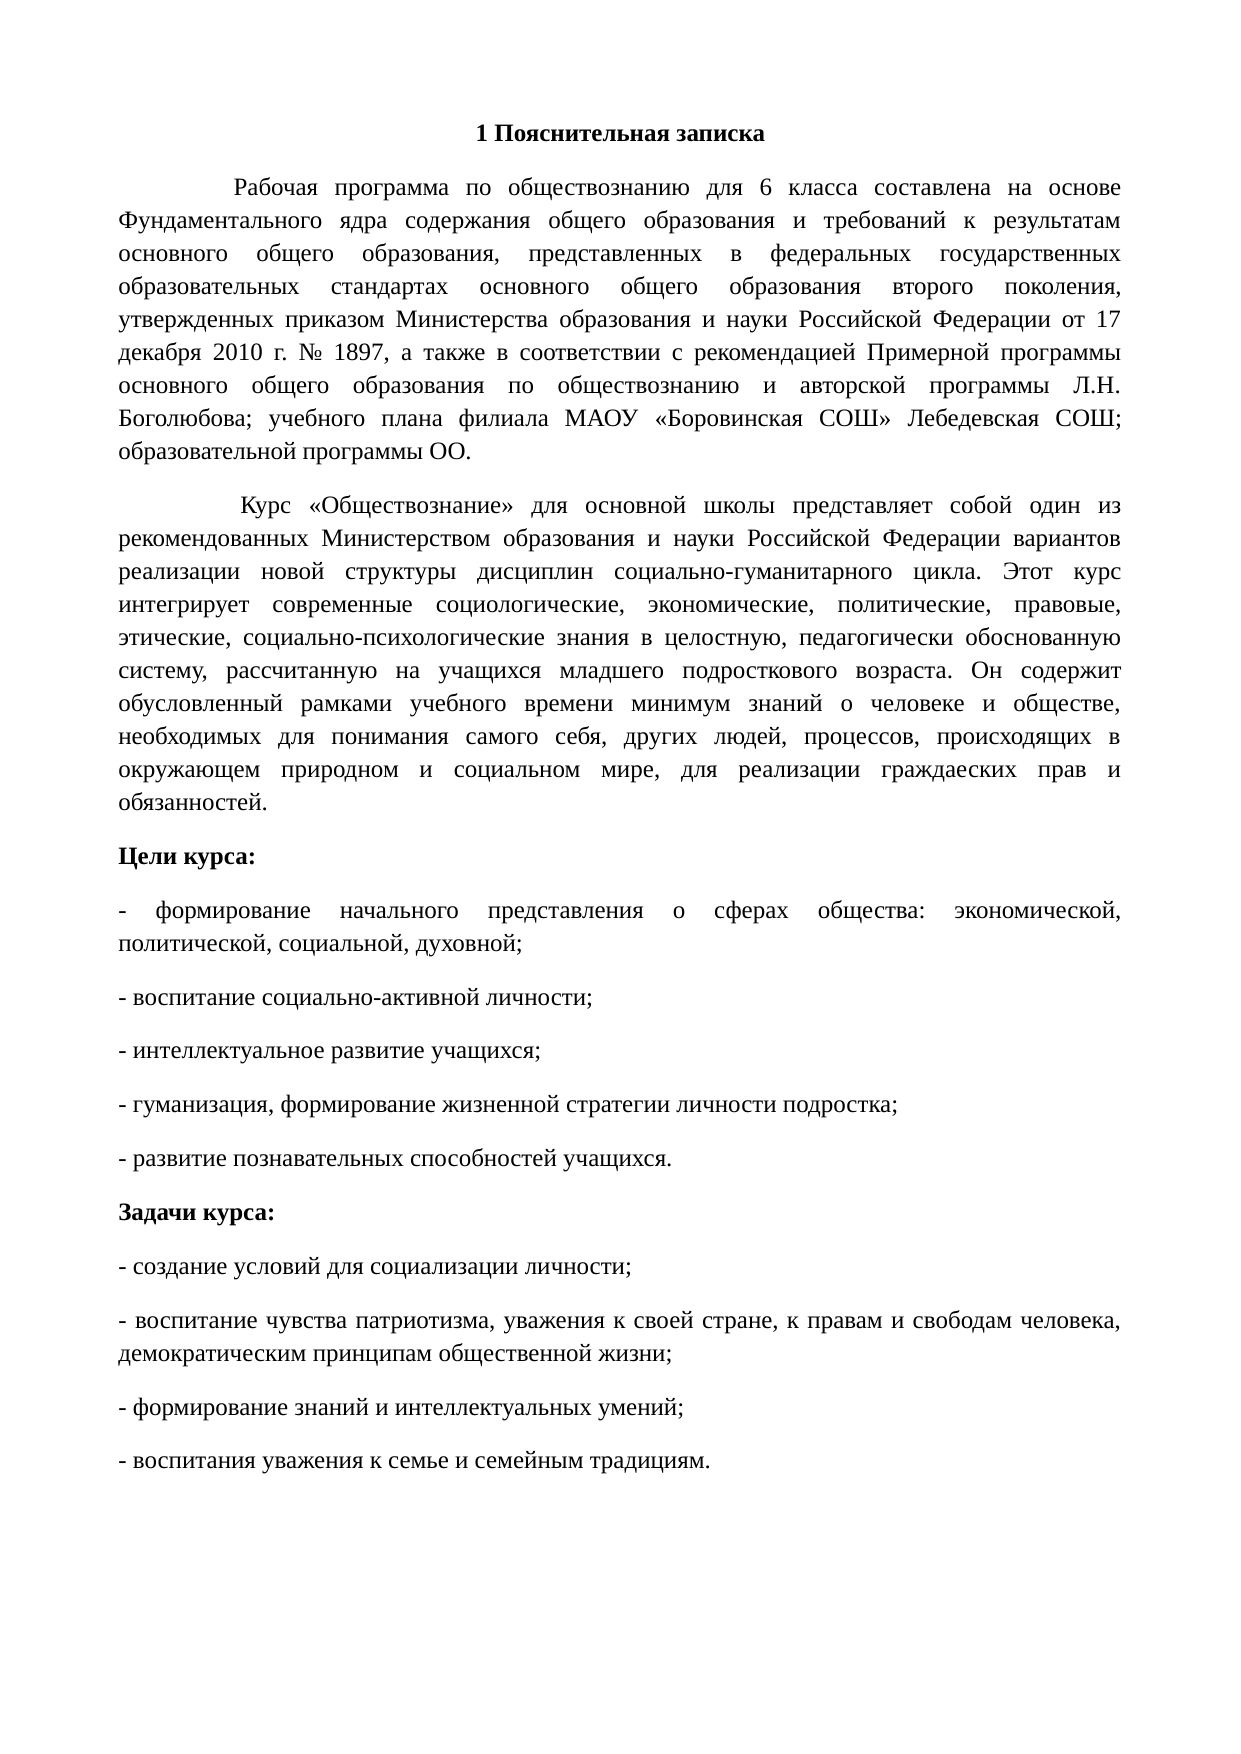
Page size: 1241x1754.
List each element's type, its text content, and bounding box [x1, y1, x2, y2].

text - воспитание чувства патриотизма, уважения к своей стране, к правам и свободам человека, демократическим принципам общественной жизни; [118, 1305, 1122, 1367]
text Рабочая программа по обществознанию для 6 класса составлена на основе Фундаментального ядра содержания общего образования и требований к результатам основного общего образования, представленных в федеральных государственных образовательных стандартах основного общего образования второго поколения, утвержденных приказом Министерства образования и науки Российской Федерации от 17 декабря 2010 г. № 1897, а также в соответствии с рекомендацией Примерной программы основного общего образования по обществознанию и авторской программы Л.Н. Боголюбова; учебного плана филиала МАОУ «Боровинская СОШ» Лебедевская СОШ; образовательной программы ОО. [118, 172, 1122, 465]
text 1 Пояснительная записка [118, 118, 1122, 147]
text Курс «Обществознание» для основной школы представляет собой один из рекомендованных Министерством образования и науки Российской Федерации вариантов реализации новой структуры дисциплин социально-гуманитарного цикла. Этот курс интегрирует современные социологические, экономические, политические, правовые, этические, социально-психологические знания в целостную, педагогически обоснованную систему, рассчитанную на учащихся младшего подросткового возраста. Он содержит обусловленный рамками учебного времени минимум знаний о человеке и обществе, необходимых для понимания самого себя, других людей, процессов, происходящих в окружающем природном и социальном мире, для реализации граждаеских прав и обязанностей. [118, 490, 1122, 816]
text - развитие познавательных способностей учащихся. [118, 1143, 1122, 1172]
text - интеллектуальное развитие учащихся; [118, 1036, 1122, 1064]
text - воспитания уважения к семье и семейным традициям. [118, 1446, 1122, 1474]
text - формирование начального представления о сферах общества: экономической, политической, социальной, духовной; [118, 895, 1122, 957]
text Задачи курса: [118, 1197, 1122, 1226]
text - гуманизация, формирование жизненной стратегии личности подростка; [118, 1089, 1122, 1118]
text - воспитание социально-активной личности; [118, 982, 1122, 1011]
text Цели курса: [118, 841, 1122, 870]
text - формирование знаний и интеллектуальных умений; [118, 1392, 1122, 1421]
text - создание условий для социализации личности; [118, 1251, 1122, 1280]
